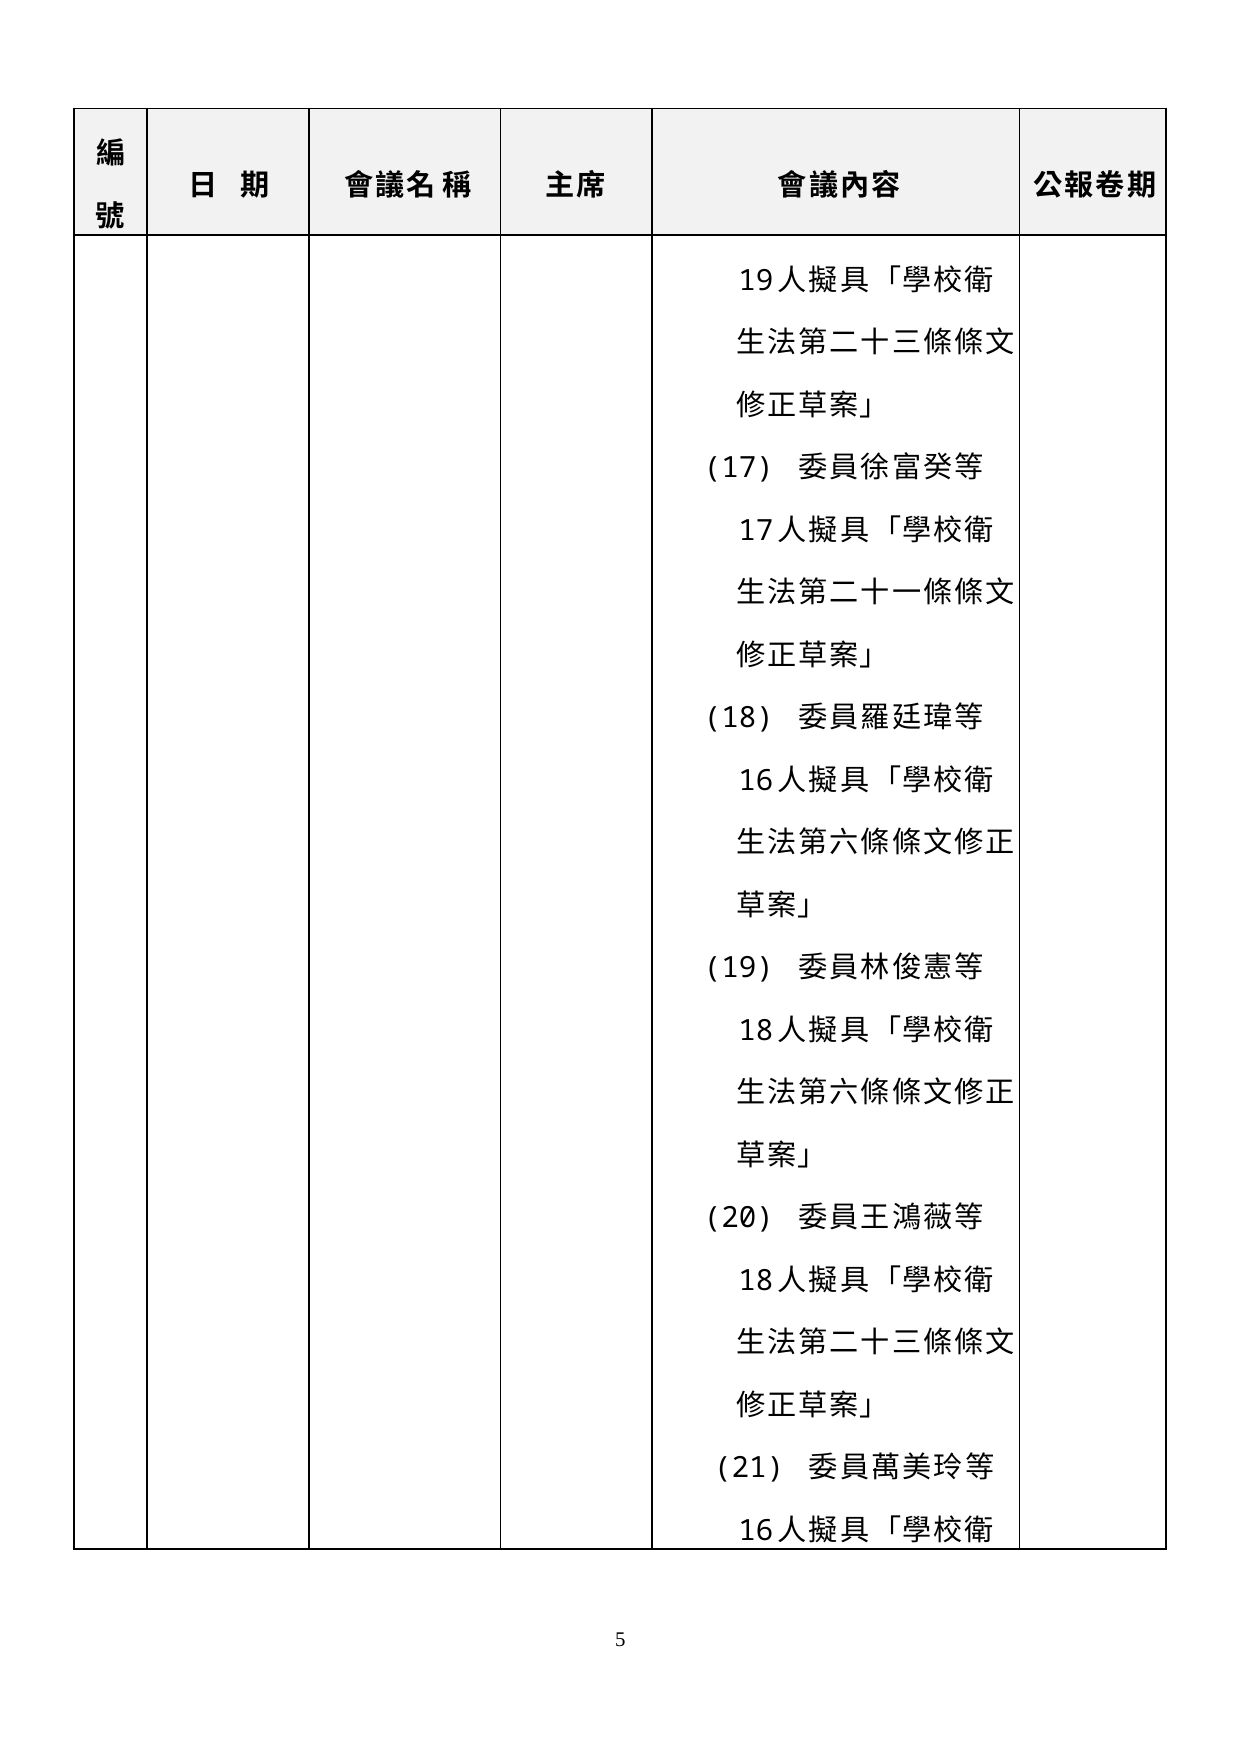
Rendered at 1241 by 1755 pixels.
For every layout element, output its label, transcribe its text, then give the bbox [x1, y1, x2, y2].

table_cell [310, 236, 500, 1548]
table_header 會議名稱 [310, 109, 500, 234]
table_header 公報卷期 [1020, 109, 1165, 234]
table_header 會議內容 [653, 109, 1019, 234]
table_cell [1020, 236, 1165, 1548]
table_cell [501, 236, 651, 1548]
table_cell [75, 236, 146, 1548]
table_header 編 號 [75, 109, 146, 234]
table_header 日 期 [148, 109, 308, 234]
table_cell [148, 236, 308, 1548]
table_cell 審查： 委員廖偉翔等18人 擬具「學校衛生法第二十二條及第二十三條之三條文修正草案」 委員廖偉翔等18人擬具「學校衛生法第二十三條條文修正草案」 委員蘇清泉等23人擬具「學校衛生法第二十三條及第二十三條之三條文修正草案」 委員蔡其昌等21人擬具「學校衛生法第七條條文修正草案」 委員徐富癸等18人擬具「學校衛生法第二十五條條文修正草案」 委員萬美玲等28人擬具「學校衛生法第二十三條條文修正草案」 委員洪孟楷等27人擬具「學校衛生法第二十三條條文修正草案」 委員黃捷等17人擬具「學校衛生法第六條條文修正草案」 委員莊瑞雄等21人擬具「學校衛生法第六條條文修正草案」 委員洪孟楷等16人擬具「學校衛生法第六條條文修正草案」 委員郭昱晴等28人擬具「學校衛生法第六條條文修正草案」 委員鄭正鈐等16人擬具「學校衛生法第二十三條及第二十三條之三條文修正草案」 委員張宏陸等23人擬具「學校衛生法第六條條文修正草案」 委員羅廷瑋等17人擬具「學校衛生法第二十三條條文修正草案」 委員葉元之等20人擬具「學校衛生法第二十四條條文修正草案」 委員邱鎮軍等19人擬具「學校衛生法第二十三條條文修正草案」 委員徐富癸等17人擬具「學校衛生法第二十一條條文修正草案」 委員羅廷瑋等16人擬具「學校衛生法第六條條文修正草案」 委員林俊憲等18人擬具「學校衛生法第六條條文修正草案」 委員王鴻薇等18人擬具「學校衛生法第二十三條條文修正草案」 委員萬美玲等16人擬具「學校衛生法第五條條文修正草案」 委員翁曉玲等18人擬具「學校衛生法第十九條條文修正草案」 委員徐富癸等16人擬具「學校衛生法第十九條條文修正草案」 委員林淑芬等22人擬具「學校衛生法第六條條文修正草案」 委員羅智強等17人擬具「學校衛生法第十一條條文修正草案」 委員魯明哲等18人擬具「學校衛生法第十六條條文修正草案」 委員魯明哲等18人擬具「學校衛生法第十七條條文修正草案」 委員林宜瑾等23人擬具「學校衛生法第六條、第十六條及第十七條條文修正草案」 委員張宏陸等20人擬具「學校衛生法第十六條條文修正草案」 委員柯志恩等18人擬具「學校衛生法第十六條及第十七條條文修正草案」 委員徐欣瑩等18人擬具「學校衛生法第十六條及第二十三條條文修正草案」 委員陳菁徽等16人擬具「學校衛生法第十六條及第十七條條文修正草案」 委員張嘉郡等18人擬具「學校衛生法第五條、第十六條及第二十四條條文修正草案」 委員伍麗華Saidhai‧Tahovecahe等21人擬具「學校衛生法第六條、第十六條及第十七條條文修正草案」 委員林倩綺等30人擬具「學校衛生法第六條、第八條及第十條條文修正草案」案 委員柯志恩等16人擬具「學校衛生法第二十一條條文修正草案」 委員羅智強等17人擬具「學校衛生法第十六條及第十七條條文修正草案」 【僅進行詢答】 [653, 236, 1019, 1548]
table_header 主席 [501, 109, 651, 234]
